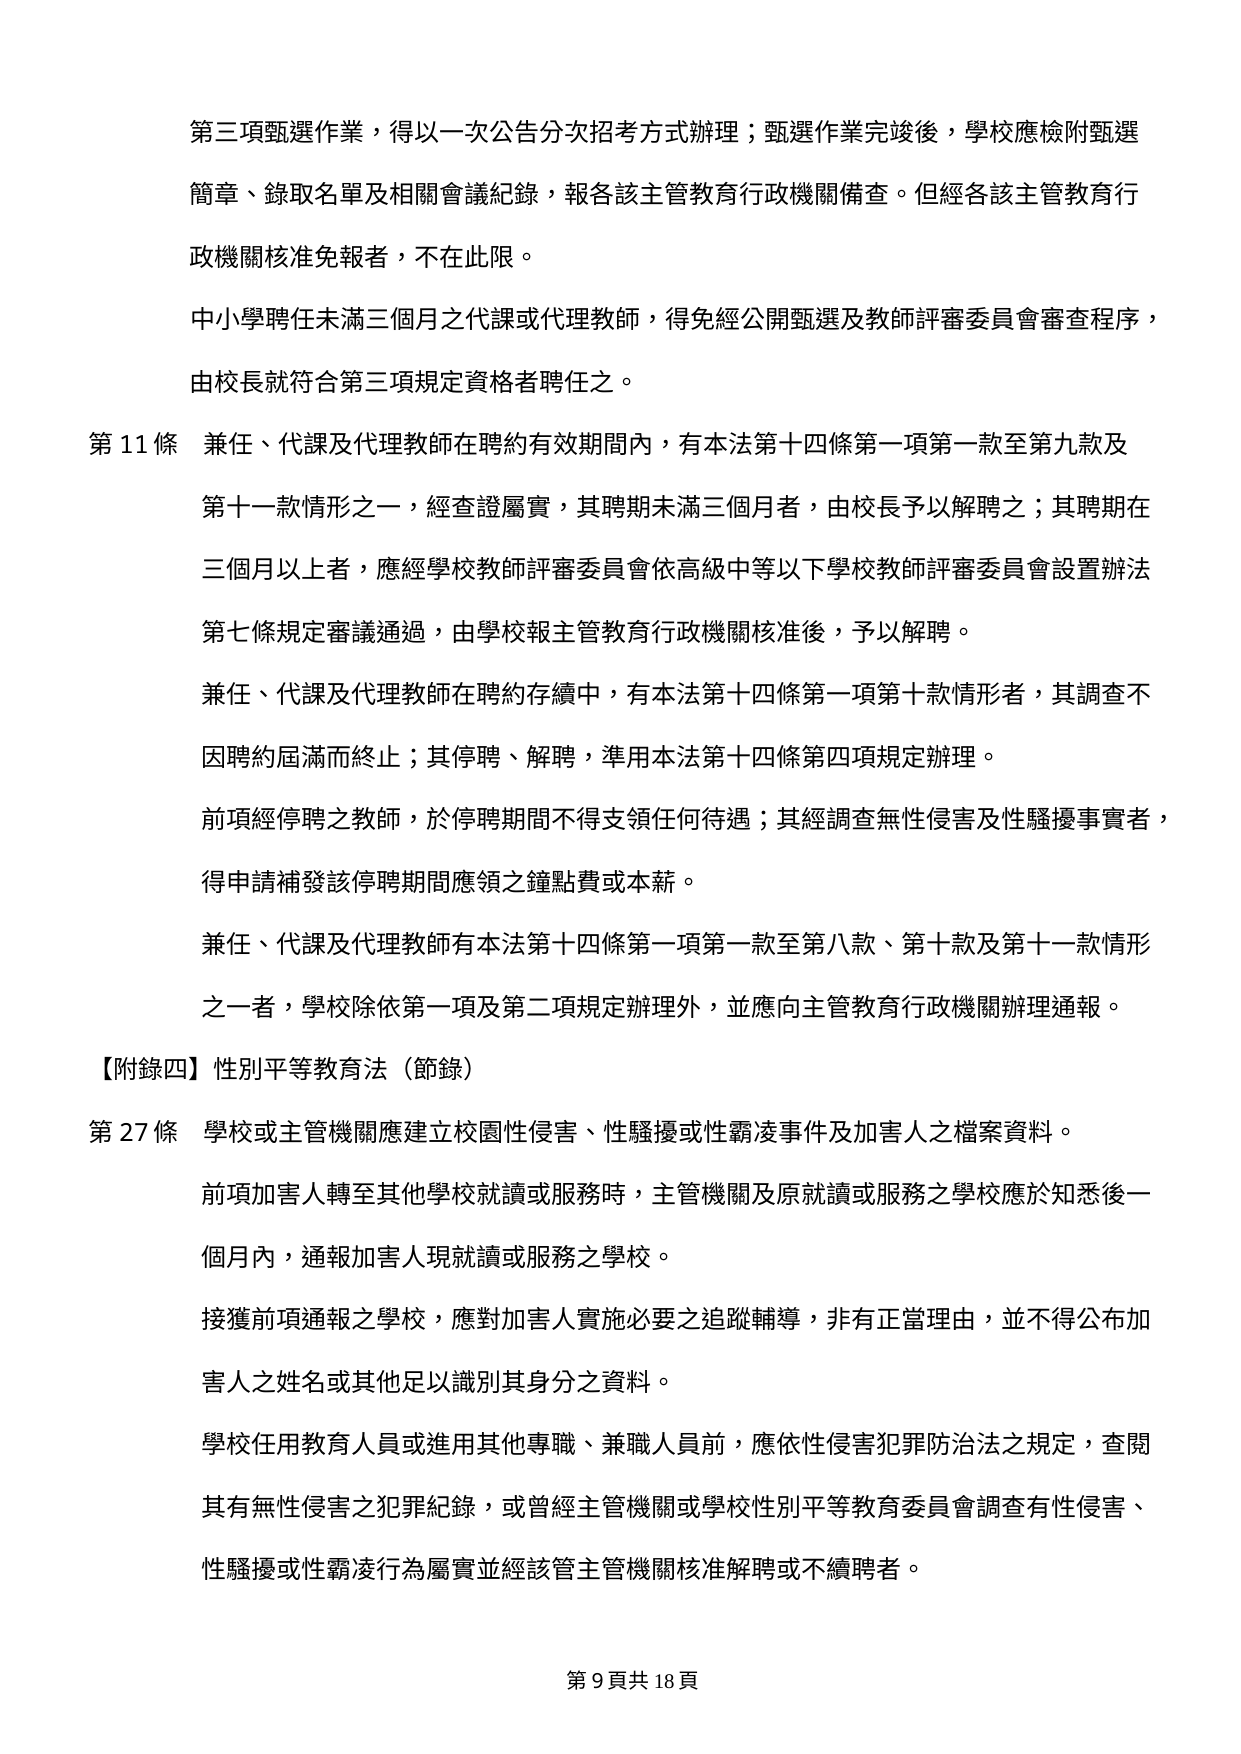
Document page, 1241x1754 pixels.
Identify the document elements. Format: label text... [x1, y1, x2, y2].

text 第三項甄選作業，得以一次公告分次招考方式辦理；甄選作業完竣後，學校應檢附甄選簡章、錄取名單及相關會議紀錄，報各該主管教育行政機關備查。但經各該主管教育行政機關核准免報者，不在此限。 [189, 88, 1152, 276]
text 前項加害人轉至其他學校就讀或服務時，主管機關及原就讀或服務之學校應於知悉後一個月內，通報加害人現就讀或服務之學校。 [201, 1151, 1152, 1276]
text 接獲前項通報之學校，應對加害人實施必要之追蹤輔導，非有正當理由，並不得公布加害人之姓名或其他足以識別其身分之資料。 [201, 1276, 1152, 1401]
text 第27條 學校或主管機關應建立校園性侵害、性騷擾或性霸凌事件及加害人之檔案資料。 [89, 1088, 1152, 1151]
text 兼任、代課及代理教師在聘約存續中，有本法第十四條第一項第十款情形者，其調查不因聘約屆滿而終止；其停聘、解聘，準用本法第十四條第四項規定辦理。 [201, 651, 1152, 776]
text 中小學聘任未滿三個月之代課或代理教師，得免經公開甄選及教師評審委員會審查程序，由校長就符合第三項規定資格者聘任之。 [189, 276, 1152, 401]
text 前項經停聘之教師，於停聘期間不得支領任何待遇；其經調查無性侵害及性騷擾事實者，得申請補發該停聘期間應領之鐘點費或本薪。 [201, 776, 1152, 901]
text 兼任、代課及代理教師有本法第十四條第一項第一款至第八款、第十款及第十一款情形之一者，學校除依第一項及第二項規定辦理外，並應向主管教育行政機關辦理通報。 [201, 901, 1152, 1026]
text 第11條 兼任、代課及代理教師在聘約有效期間內，有本法第十四條第一項第一款至第九款及第十一款情形之一，經查證屬實，其聘期未滿三個月者，由校長予以解聘之；其聘期在三個月以上者，應經學校教師評審委員會依高級中等以下學校教師評審委員會設置辦法第七條規定審議通過，由學校報主管教育行政機關核准後，予以解聘。 [89, 401, 1152, 651]
text 【附錄四】性別平等教育法（節錄） [89, 1026, 1152, 1088]
text 學校任用教育人員或進用其他專職、兼職人員前，應依性侵害犯罪防治法之規定，查閱其有無性侵害之犯罪紀錄，或曾經主管機關或學校性別平等教育委員會調查有性侵害、性騷擾或性霸凌行為屬實並經該管主管機關核准解聘或不續聘者。 [201, 1401, 1152, 1588]
